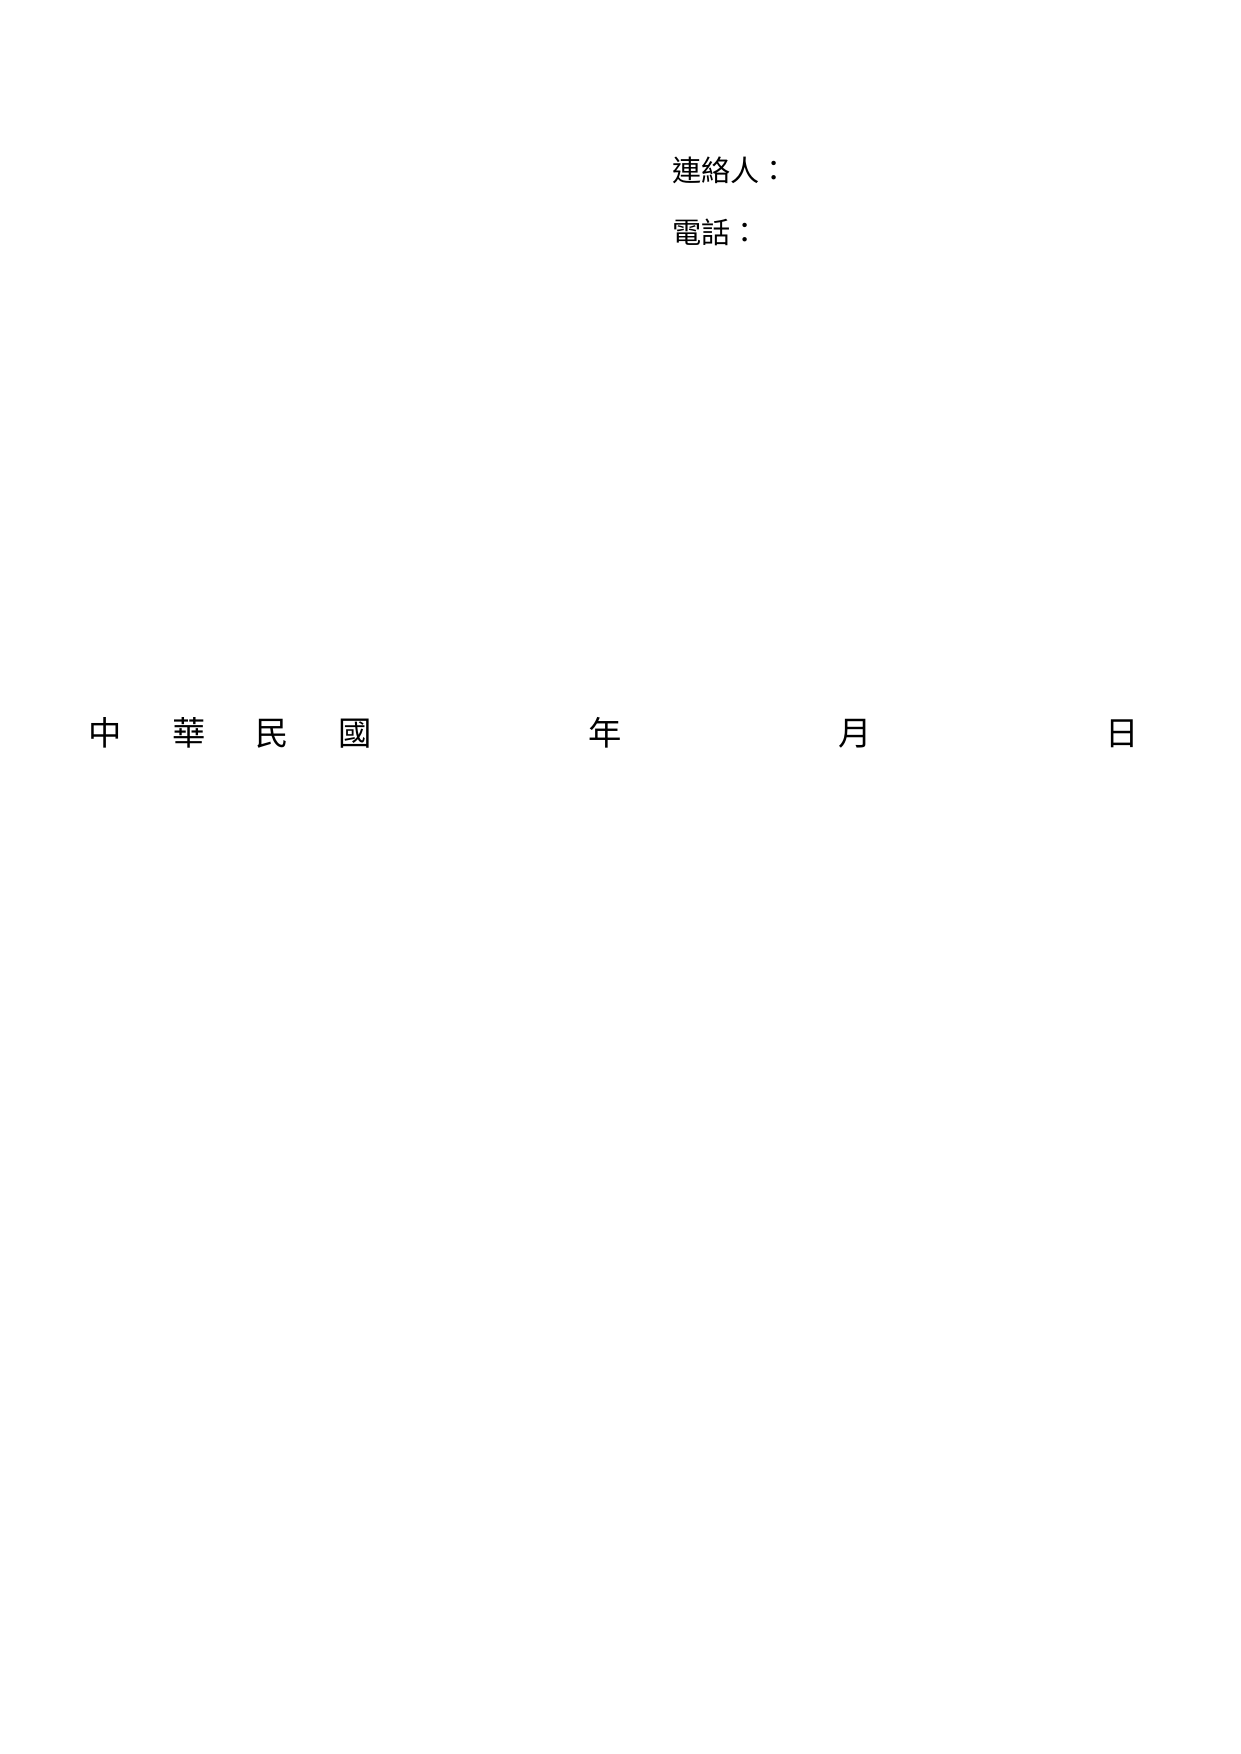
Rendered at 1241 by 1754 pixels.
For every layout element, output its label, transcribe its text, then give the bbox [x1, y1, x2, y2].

text 電話： [89, 189, 1152, 252]
text 中 華 民 國 年 月 日 [89, 689, 1152, 752]
text 連絡人： [89, 127, 1152, 189]
